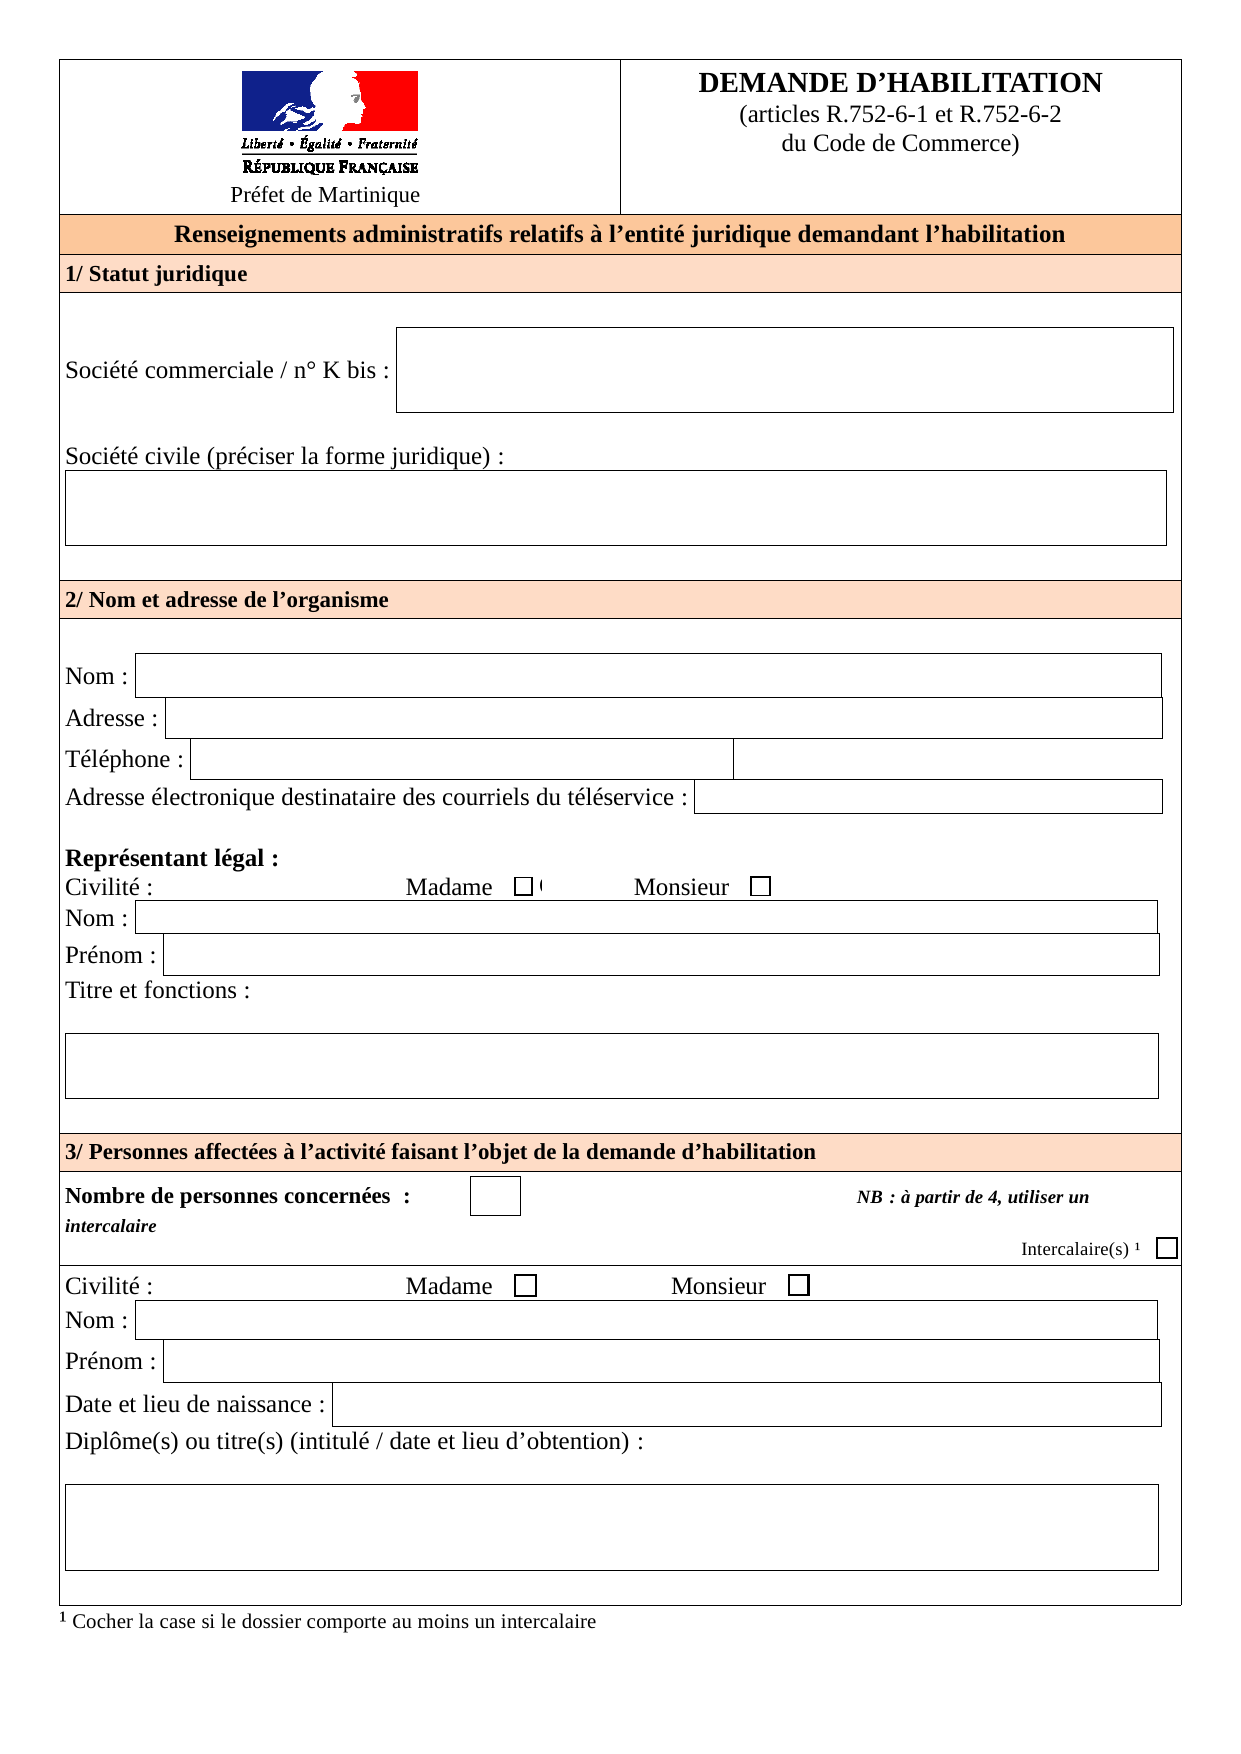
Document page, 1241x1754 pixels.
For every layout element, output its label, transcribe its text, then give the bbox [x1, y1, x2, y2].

table_cell Nombre de personnes concernées : NB : à partir de 4, utiliser un intercalaire Intercalaire(s) ¹ [60, 1172, 1181, 1265]
table_cell 3/ Personnes affectées à l’activité faisant l’objet de la demande d’habilitation [60, 1134, 1181, 1171]
table_header DEMANDE D’HABILITATION (articles R.752-6-1 et R.752-6-2 du Code de Commerce) [621, 60, 1181, 213]
table_cell Renseignements administratifs relatifs à l’entité juridique demandant l’habilitation [60, 215, 1181, 254]
text ¹ Cocher la case si le dossier comporte au moins un intercalaire [59, 1606, 1181, 1634]
table_cell Nom : Adresse : Téléphone : Adresse électronique destinataire des courriels du téléservice : Représentant légal : Civilité : Madame Monsieur Nom : Prénom : Titre et fonctions : [60, 619, 1181, 1132]
table_cell 1/ Statut juridique [60, 255, 1181, 292]
table_header Préfet de Martinique [60, 60, 620, 213]
table_cell Civilité : Madame Monsieur Nom : Prénom : Date et lieu de naissance : Diplôme(s) ou titre(s) (intitulé / date et lieu d’obtention) : [60, 1266, 1181, 1605]
table_cell Société commerciale / n° K bis : Société civile (préciser la forme juridique) : [60, 293, 1181, 580]
table_cell 2/ Nom et adresse de l’organisme [60, 581, 1181, 618]
